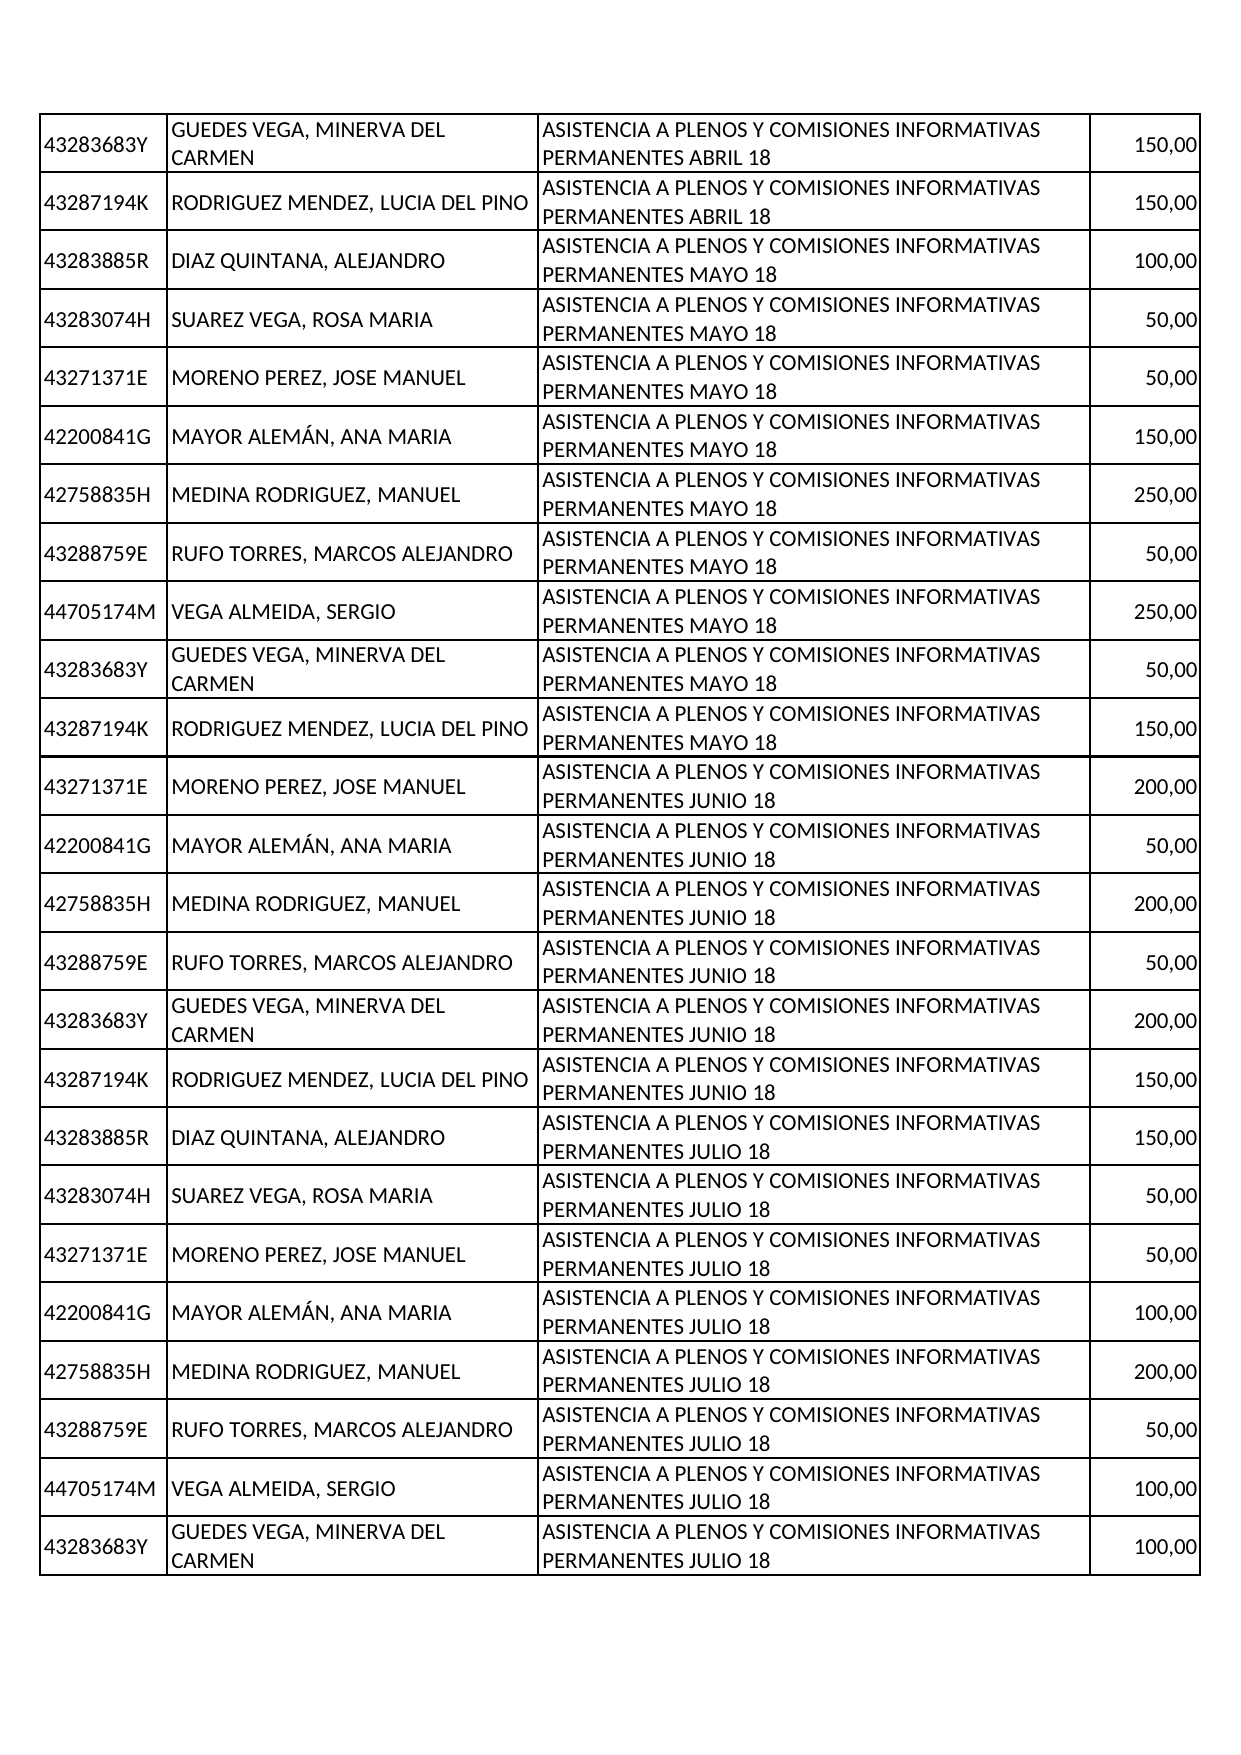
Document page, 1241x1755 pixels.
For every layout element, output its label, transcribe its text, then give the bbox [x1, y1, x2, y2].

table_cell ASISTENCIA A PLENOS Y COMISIONES INFORMATIVAS PERMANENTES MAYO 18 [539, 699, 1089, 755]
table_cell 50,00 [1091, 933, 1199, 989]
table_cell 200,00 [1091, 758, 1199, 814]
table_cell 100,00 [1091, 231, 1199, 288]
table_cell 50,00 [1091, 348, 1199, 405]
table_cell 43283683Y [41, 641, 166, 697]
table_cell 100,00 [1091, 1517, 1199, 1573]
table_cell 100,00 [1091, 1459, 1199, 1515]
table_cell 42200841G [41, 816, 166, 872]
table_cell ASISTENCIA A PLENOS Y COMISIONES INFORMATIVAS PERMANENTES JUNIO 18 [539, 991, 1089, 1047]
table_cell 50,00 [1091, 1225, 1199, 1281]
table_cell ASISTENCIA A PLENOS Y COMISIONES INFORMATIVAS PERMANENTES JUNIO 18 [539, 1050, 1089, 1106]
table_cell RUFO TORRES, MARCOS ALEJANDRO [168, 933, 537, 989]
table_cell RODRIGUEZ MENDEZ, LUCIA DEL PINO [168, 173, 537, 229]
table_cell 100,00 [1091, 1283, 1199, 1340]
table_cell 43283885R [41, 1108, 166, 1164]
table_cell 42758835H [41, 1342, 166, 1398]
table_cell MAYOR ALEMÁN, ANA MARIA [168, 816, 537, 872]
table_cell 43271371E [41, 1225, 166, 1281]
table_cell 43283074H [41, 290, 166, 346]
table_cell 150,00 [1091, 1050, 1199, 1106]
table_cell 50,00 [1091, 524, 1199, 580]
table_cell 43288759E [41, 933, 166, 989]
table_cell 150,00 [1091, 1108, 1199, 1164]
table_cell 150,00 [1091, 407, 1199, 463]
table_cell MAYOR ALEMÁN, ANA MARIA [168, 407, 537, 463]
table_cell RUFO TORRES, MARCOS ALEJANDRO [168, 1400, 537, 1457]
table_cell ASISTENCIA A PLENOS Y COMISIONES INFORMATIVAS PERMANENTES MAYO 18 [539, 641, 1089, 697]
table_cell 43283074H [41, 1166, 166, 1223]
table_cell ASISTENCIA A PLENOS Y COMISIONES INFORMATIVAS PERMANENTES JULIO 18 [539, 1108, 1089, 1164]
table_cell 43283683Y [41, 991, 166, 1047]
table_cell 43287194K [41, 699, 166, 755]
table_cell 250,00 [1091, 582, 1199, 638]
table_cell 42200841G [41, 1283, 166, 1340]
table_cell ASISTENCIA A PLENOS Y COMISIONES INFORMATIVAS PERMANENTES MAYO 18 [539, 348, 1089, 405]
table_cell GUEDES VEGA, MINERVA DEL CARMEN [168, 1517, 537, 1573]
table_header GUEDES VEGA, MINERVA DEL CARMEN [168, 115, 537, 171]
table_cell ASISTENCIA A PLENOS Y COMISIONES INFORMATIVAS PERMANENTES JUNIO 18 [539, 874, 1089, 931]
table_cell 42758835H [41, 874, 166, 931]
table_cell ASISTENCIA A PLENOS Y COMISIONES INFORMATIVAS PERMANENTES JUNIO 18 [539, 758, 1089, 814]
table_cell 42758835H [41, 465, 166, 522]
table_cell 200,00 [1091, 991, 1199, 1047]
table_cell ASISTENCIA A PLENOS Y COMISIONES INFORMATIVAS PERMANENTES JULIO 18 [539, 1459, 1089, 1515]
table_cell 42200841G [41, 407, 166, 463]
table_cell VEGA ALMEIDA, SERGIO [168, 582, 537, 638]
table_cell MORENO PEREZ, JOSE MANUEL [168, 348, 537, 405]
table_cell ASISTENCIA A PLENOS Y COMISIONES INFORMATIVAS PERMANENTES MAYO 18 [539, 465, 1089, 522]
table_cell ASISTENCIA A PLENOS Y COMISIONES INFORMATIVAS PERMANENTES MAYO 18 [539, 231, 1089, 288]
table_cell ASISTENCIA A PLENOS Y COMISIONES INFORMATIVAS PERMANENTES MAYO 18 [539, 524, 1089, 580]
table_cell 250,00 [1091, 465, 1199, 522]
table_cell RODRIGUEZ MENDEZ, LUCIA DEL PINO [168, 699, 537, 755]
table_header 43283683Y [41, 115, 166, 171]
table_cell SUAREZ VEGA, ROSA MARIA [168, 1166, 537, 1223]
table_cell 43287194K [41, 1050, 166, 1106]
table_cell ASISTENCIA A PLENOS Y COMISIONES INFORMATIVAS PERMANENTES MAYO 18 [539, 290, 1089, 346]
table_cell 50,00 [1091, 641, 1199, 697]
table_cell 50,00 [1091, 290, 1199, 346]
table_cell ASISTENCIA A PLENOS Y COMISIONES INFORMATIVAS PERMANENTES ABRIL 18 [539, 173, 1089, 229]
table_cell 50,00 [1091, 816, 1199, 872]
table_cell 43283885R [41, 231, 166, 288]
table_cell 43287194K [41, 173, 166, 229]
table_header 150,00 [1091, 115, 1199, 171]
table_cell 43271371E [41, 758, 166, 814]
table_cell ASISTENCIA A PLENOS Y COMISIONES INFORMATIVAS PERMANENTES MAYO 18 [539, 582, 1089, 638]
table_cell 44705174M [41, 1459, 166, 1515]
table_cell RUFO TORRES, MARCOS ALEJANDRO [168, 524, 537, 580]
table_cell ASISTENCIA A PLENOS Y COMISIONES INFORMATIVAS PERMANENTES JULIO 18 [539, 1225, 1089, 1281]
table_cell MEDINA RODRIGUEZ, MANUEL [168, 874, 537, 931]
table_cell MEDINA RODRIGUEZ, MANUEL [168, 465, 537, 522]
table_cell ASISTENCIA A PLENOS Y COMISIONES INFORMATIVAS PERMANENTES JULIO 18 [539, 1283, 1089, 1340]
table_cell ASISTENCIA A PLENOS Y COMISIONES INFORMATIVAS PERMANENTES MAYO 18 [539, 407, 1089, 463]
table_cell 200,00 [1091, 1342, 1199, 1398]
table_header ASISTENCIA A PLENOS Y COMISIONES INFORMATIVAS PERMANENTES ABRIL 18 [539, 115, 1089, 171]
table_cell ASISTENCIA A PLENOS Y COMISIONES INFORMATIVAS PERMANENTES JULIO 18 [539, 1400, 1089, 1457]
table_cell 43288759E [41, 524, 166, 580]
table_cell 43283683Y [41, 1517, 166, 1573]
table_cell MAYOR ALEMÁN, ANA MARIA [168, 1283, 537, 1340]
table_cell 200,00 [1091, 874, 1199, 931]
table_cell ASISTENCIA A PLENOS Y COMISIONES INFORMATIVAS PERMANENTES JUNIO 18 [539, 816, 1089, 872]
table_cell 150,00 [1091, 173, 1199, 229]
table_cell ASISTENCIA A PLENOS Y COMISIONES INFORMATIVAS PERMANENTES JUNIO 18 [539, 933, 1089, 989]
table_cell MEDINA RODRIGUEZ, MANUEL [168, 1342, 537, 1398]
table_cell ASISTENCIA A PLENOS Y COMISIONES INFORMATIVAS PERMANENTES JULIO 18 [539, 1342, 1089, 1398]
table_cell 43288759E [41, 1400, 166, 1457]
table_cell GUEDES VEGA, MINERVA DEL CARMEN [168, 991, 537, 1047]
table_cell MORENO PEREZ, JOSE MANUEL [168, 1225, 537, 1281]
table_cell SUAREZ VEGA, ROSA MARIA [168, 290, 537, 346]
table_cell MORENO PEREZ, JOSE MANUEL [168, 758, 537, 814]
table_cell DIAZ QUINTANA, ALEJANDRO [168, 1108, 537, 1164]
table_cell 50,00 [1091, 1166, 1199, 1223]
table_cell 150,00 [1091, 699, 1199, 755]
table_cell RODRIGUEZ MENDEZ, LUCIA DEL PINO [168, 1050, 537, 1106]
table_cell 50,00 [1091, 1400, 1199, 1457]
table_cell ASISTENCIA A PLENOS Y COMISIONES INFORMATIVAS PERMANENTES JULIO 18 [539, 1517, 1089, 1573]
table_cell GUEDES VEGA, MINERVA DEL CARMEN [168, 641, 537, 697]
table_cell 44705174M [41, 582, 166, 638]
table_cell 43271371E [41, 348, 166, 405]
table_cell VEGA ALMEIDA, SERGIO [168, 1459, 537, 1515]
table_cell DIAZ QUINTANA, ALEJANDRO [168, 231, 537, 288]
table_cell ASISTENCIA A PLENOS Y COMISIONES INFORMATIVAS PERMANENTES JULIO 18 [539, 1166, 1089, 1223]
